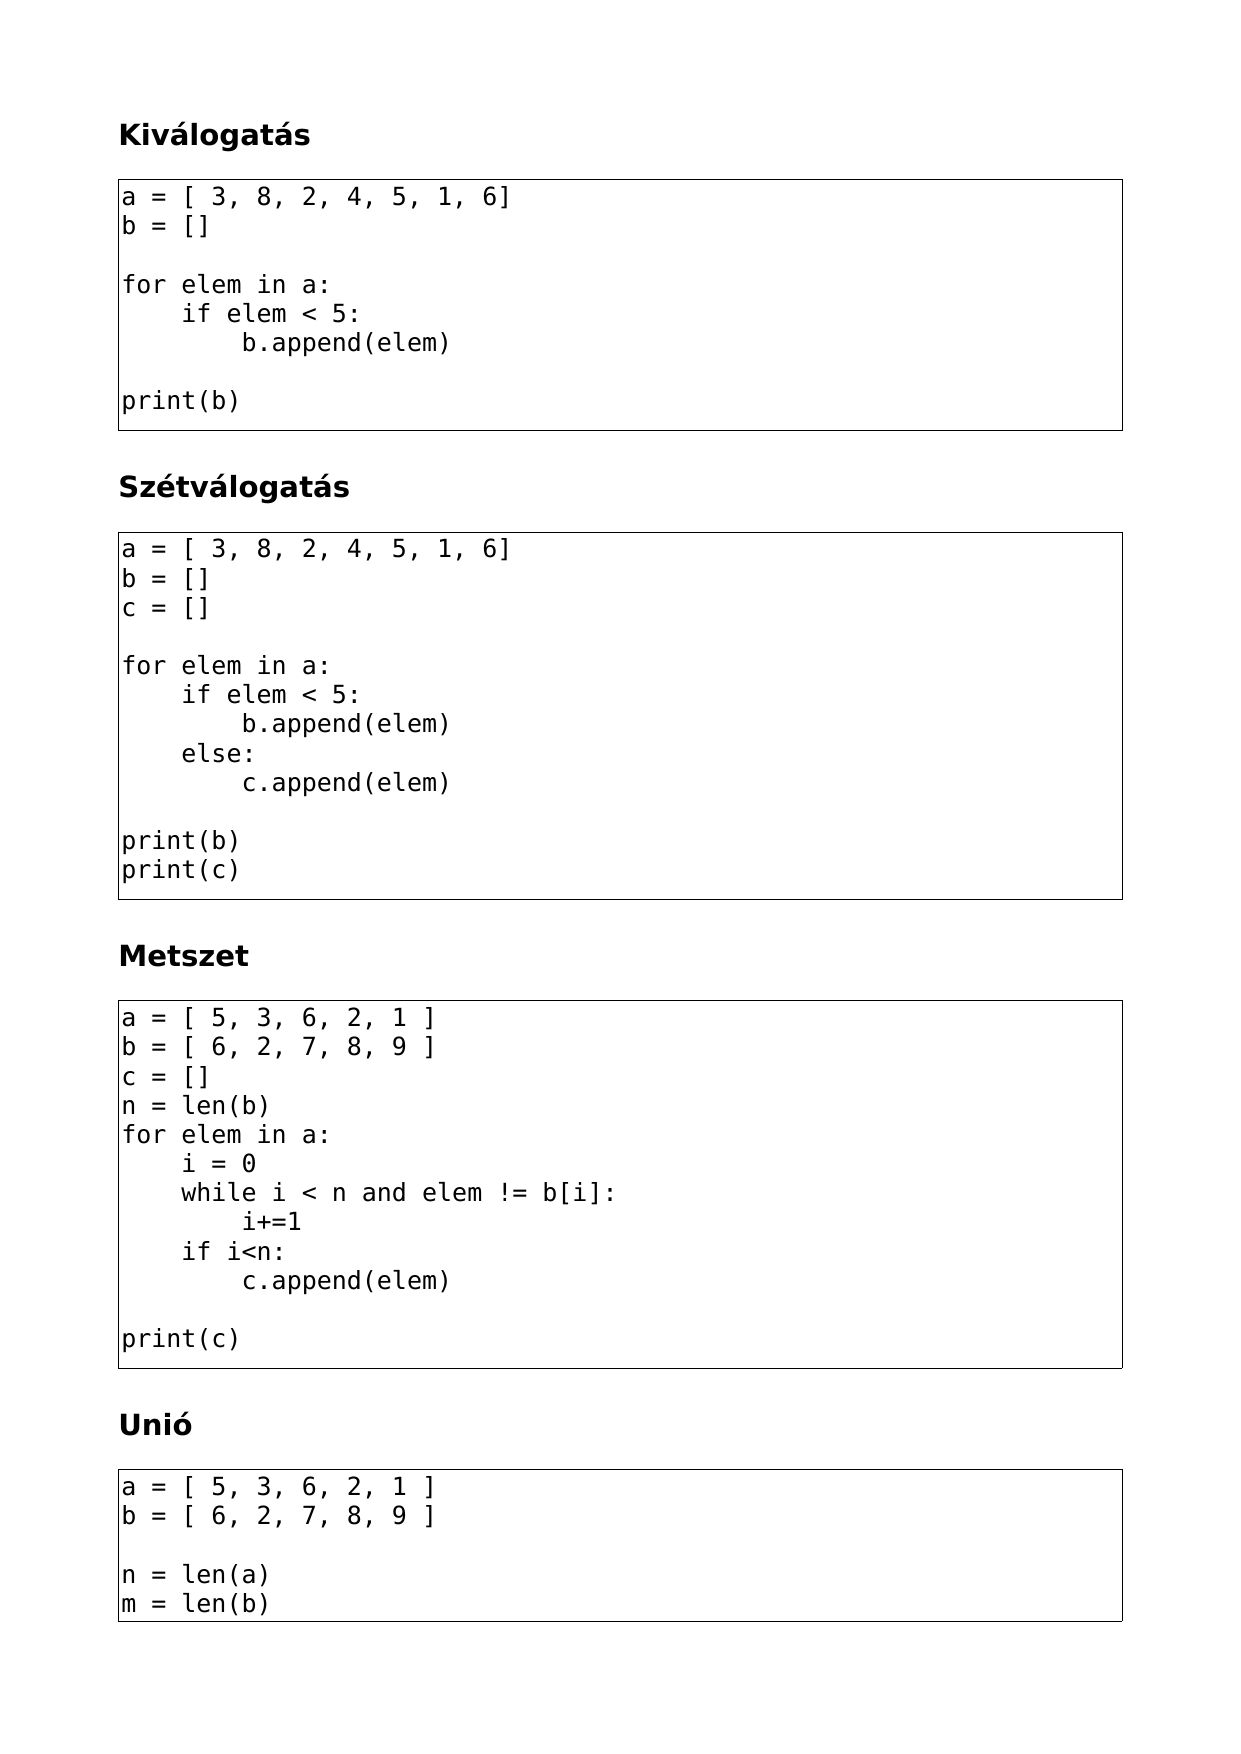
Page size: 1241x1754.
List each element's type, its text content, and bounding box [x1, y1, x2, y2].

table_header a = [ 3, 8, 2, 4, 5, 1, 6] b = [] c = [] for elem in a: if elem < 5: b.append(elem) else: c.append(elem) print(b) print(c) [119, 533, 1122, 899]
subtitle Kiválogatás [118, 118, 1122, 152]
table_header a = [ 5, 3, 6, 2, 1 ] b = [ 6, 2, 7, 8, 9 ] n = len(a) m = len(b) [119, 1470, 1122, 1621]
subtitle Unió [118, 1408, 1122, 1442]
subtitle Szétválogatás [118, 470, 1122, 504]
table_header a = [ 3, 8, 2, 4, 5, 1, 6] b = [] for elem in a: if elem < 5: b.append(elem) print(b) [119, 180, 1122, 430]
table_header a = [ 5, 3, 6, 2, 1 ] b = [ 6, 2, 7, 8, 9 ] c = [] n = len(b) for elem in a: i = 0 while i < n and elem != b[i]: i+=1 if i<n: c.append(elem) print(c) [119, 1001, 1122, 1368]
subtitle Metszet [118, 939, 1122, 973]
